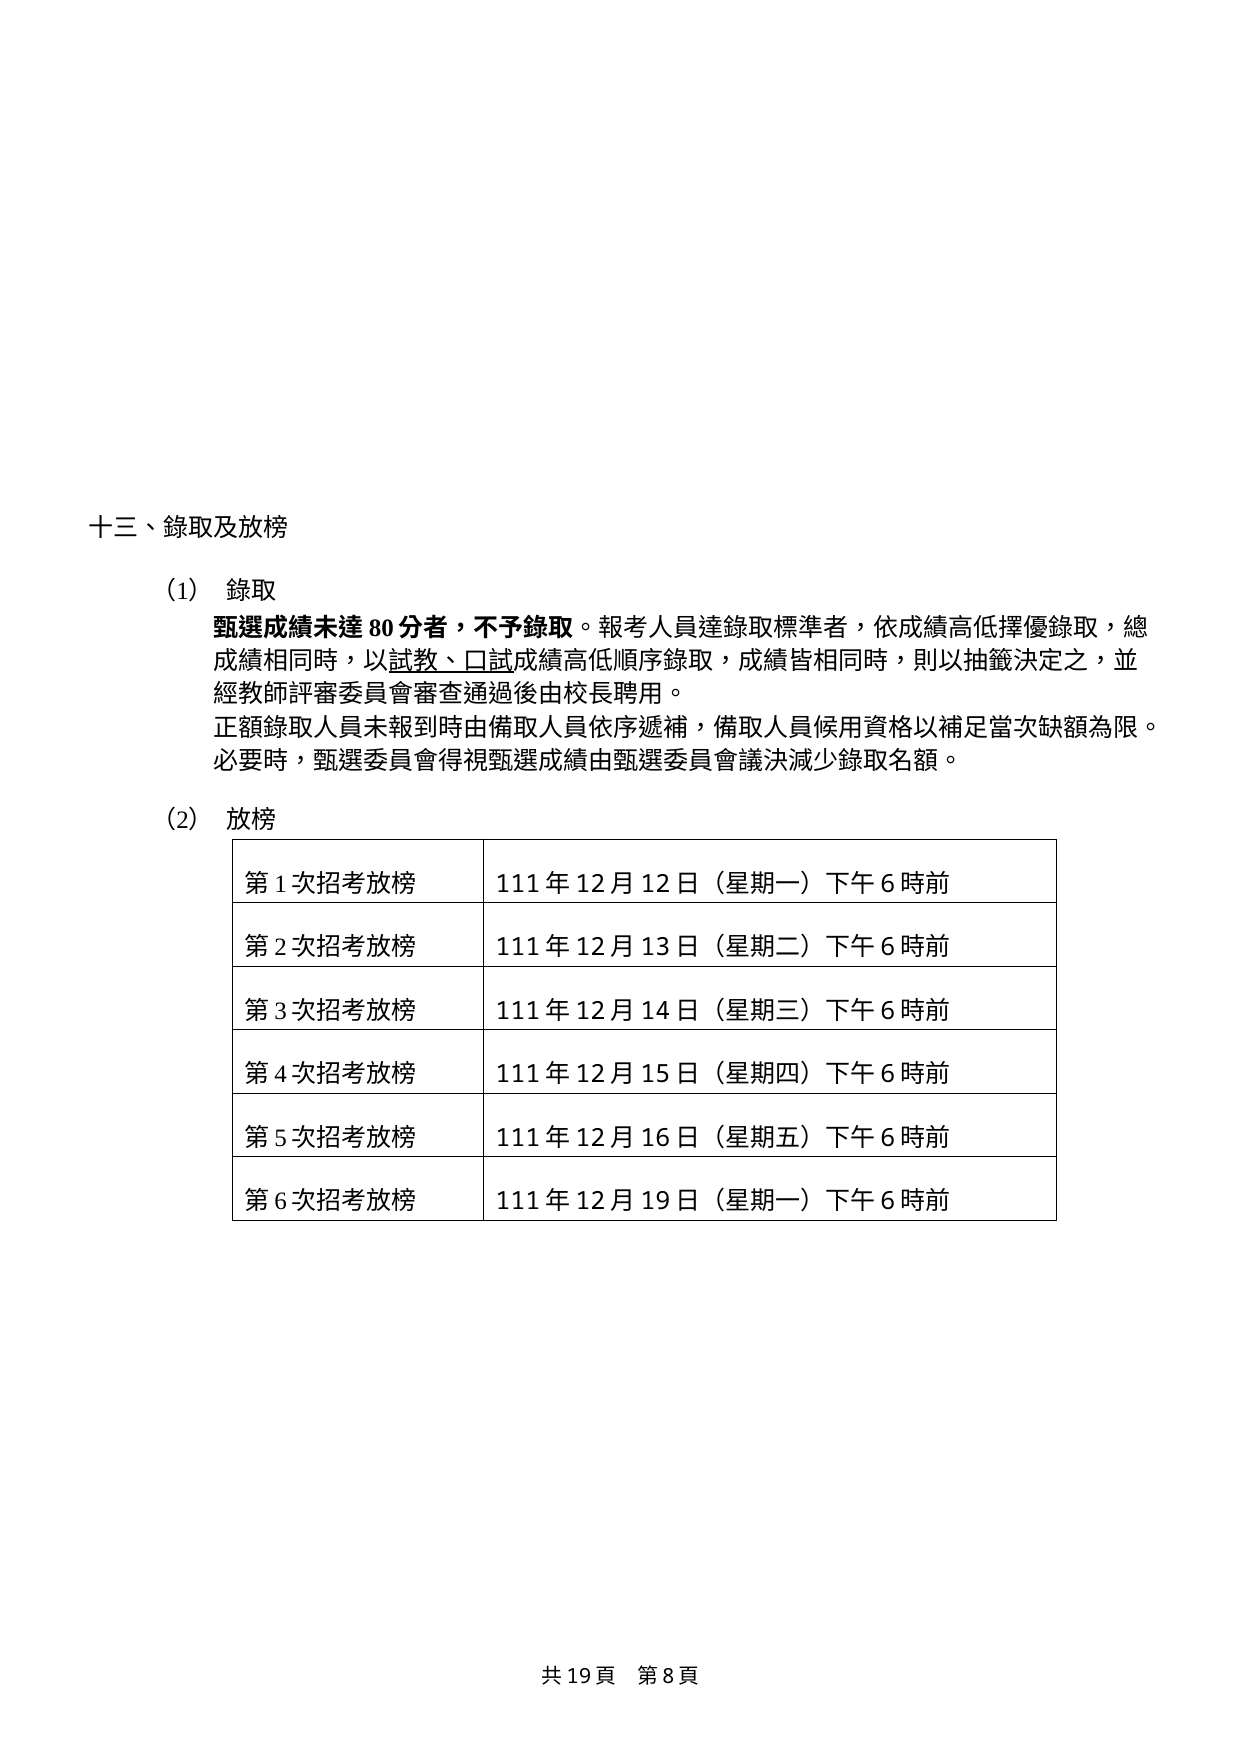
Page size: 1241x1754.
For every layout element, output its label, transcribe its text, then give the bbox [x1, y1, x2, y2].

table_cell 第2次招考放榜 [233, 903, 483, 966]
table_cell 第6次招考放榜 [233, 1157, 483, 1220]
table_cell 111年12月19日（星期一）下午6時前 [484, 1157, 1056, 1220]
list 放榜 [151, 776, 1152, 838]
table_cell 111年12月15日（星期四）下午6時前 [484, 1030, 1056, 1093]
table_cell 111年12月14日（星期三）下午6時前 [484, 967, 1056, 1029]
table_cell 第3次招考放榜 [233, 967, 483, 1029]
table_header 第1次招考放榜 [233, 840, 483, 902]
text 甄選成績未達80分者，不予錄取。報考人員達錄取標準者，依成績高低擇優錄取，總成績相同時，以試教、口試成績高低順序錄取，成績皆相同時，則以抽籤決定之，並經教師評審委員會審查通過後由校長聘用。 [214, 609, 1152, 709]
text 正額錄取人員未報到時由備取人員依序遞補，備取人員候用資格以補足當次缺額為限。必要時，甄選委員會得視甄選成績由甄選委員會議決減少錄取名額。 [214, 709, 1152, 776]
table_cell 111年12月13日（星期二）下午6時前 [484, 903, 1056, 966]
list 錄取 [151, 547, 1152, 609]
table_header 111年12月12日（星期一）下午6時前 [484, 840, 1056, 902]
table_cell 111年12月16日（星期五）下午6時前 [484, 1094, 1056, 1156]
table_cell 第5次招考放榜 [233, 1094, 483, 1156]
text 十三、錄取及放榜 [89, 484, 1152, 547]
table_cell 第4次招考放榜 [233, 1030, 483, 1093]
